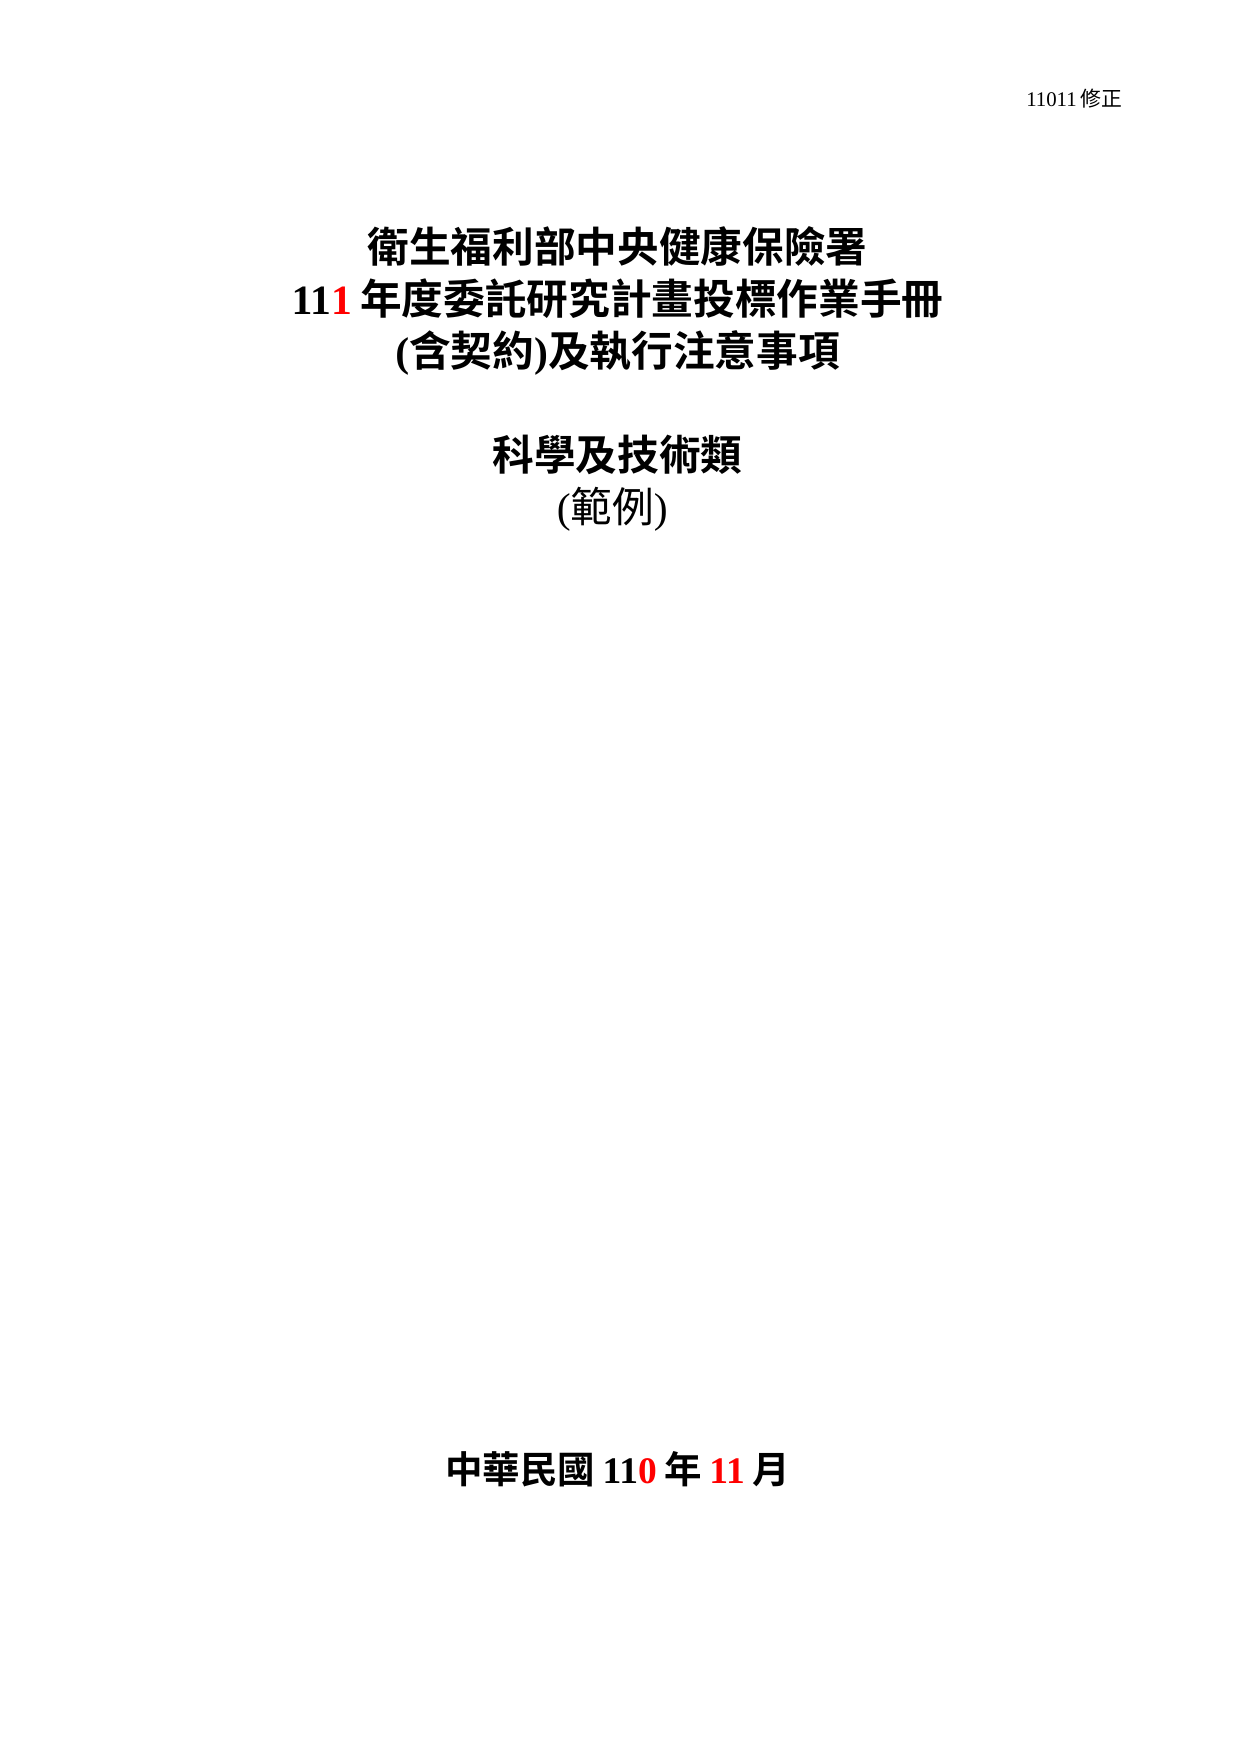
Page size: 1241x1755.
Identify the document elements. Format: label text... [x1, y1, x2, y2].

text 111年度委託研究計畫投標作業手冊 [117, 273, 1117, 325]
text 衛生福利部中央健康保險署 [117, 221, 1117, 273]
text (範例) [117, 481, 1117, 533]
text (含契約)及執行注意事項 [117, 325, 1117, 377]
text 科學及技術類 [117, 429, 1117, 481]
text 中華民國110年11月 [117, 1450, 1117, 1492]
